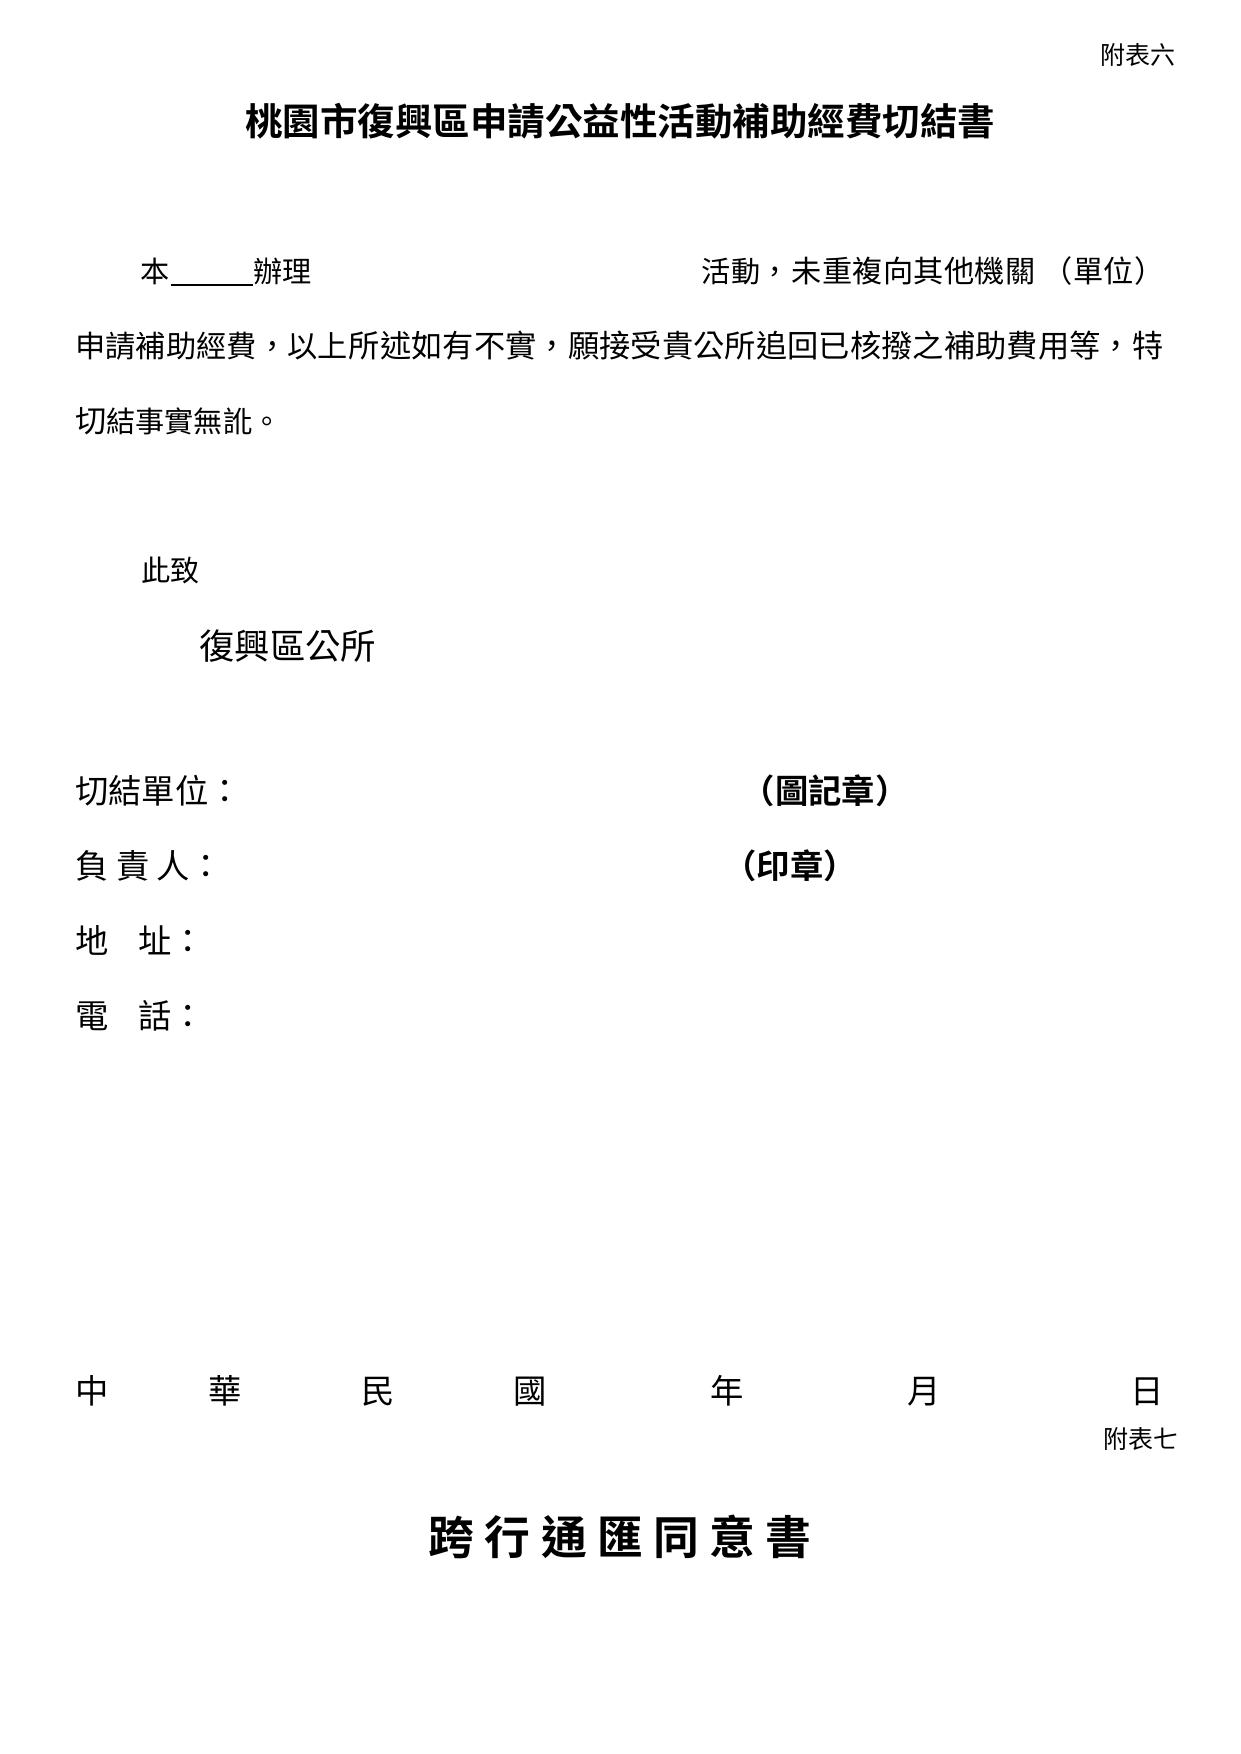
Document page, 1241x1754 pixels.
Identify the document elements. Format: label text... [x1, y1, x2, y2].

text 跨 行 通 匯 同 意 書 [75, 1497, 1165, 1572]
text 此致 [75, 531, 1165, 606]
text 桃園市復興區申請公益性活動補助經費切結書 [75, 81, 1165, 156]
text 復興區公所 [75, 606, 1165, 681]
text 中 華 民 國 年 月 日 [75, 1356, 1165, 1431]
text 電 話： [75, 981, 1165, 1056]
text 本 辦理 活動，未重複向其他機關 （單位） 申請補助經費，以上所述如有不實，願接受貴公所追回已核撥之補助費用等，特切結事實無訛。 [75, 231, 1165, 456]
text 附表七 [1103, 1420, 1184, 1456]
text 負 責 人： （印章） [75, 831, 1165, 906]
text 切結單位： （圖記章） [75, 756, 1165, 831]
text 附表六 [1100, 35, 1182, 71]
text 地 址： [75, 906, 1165, 981]
